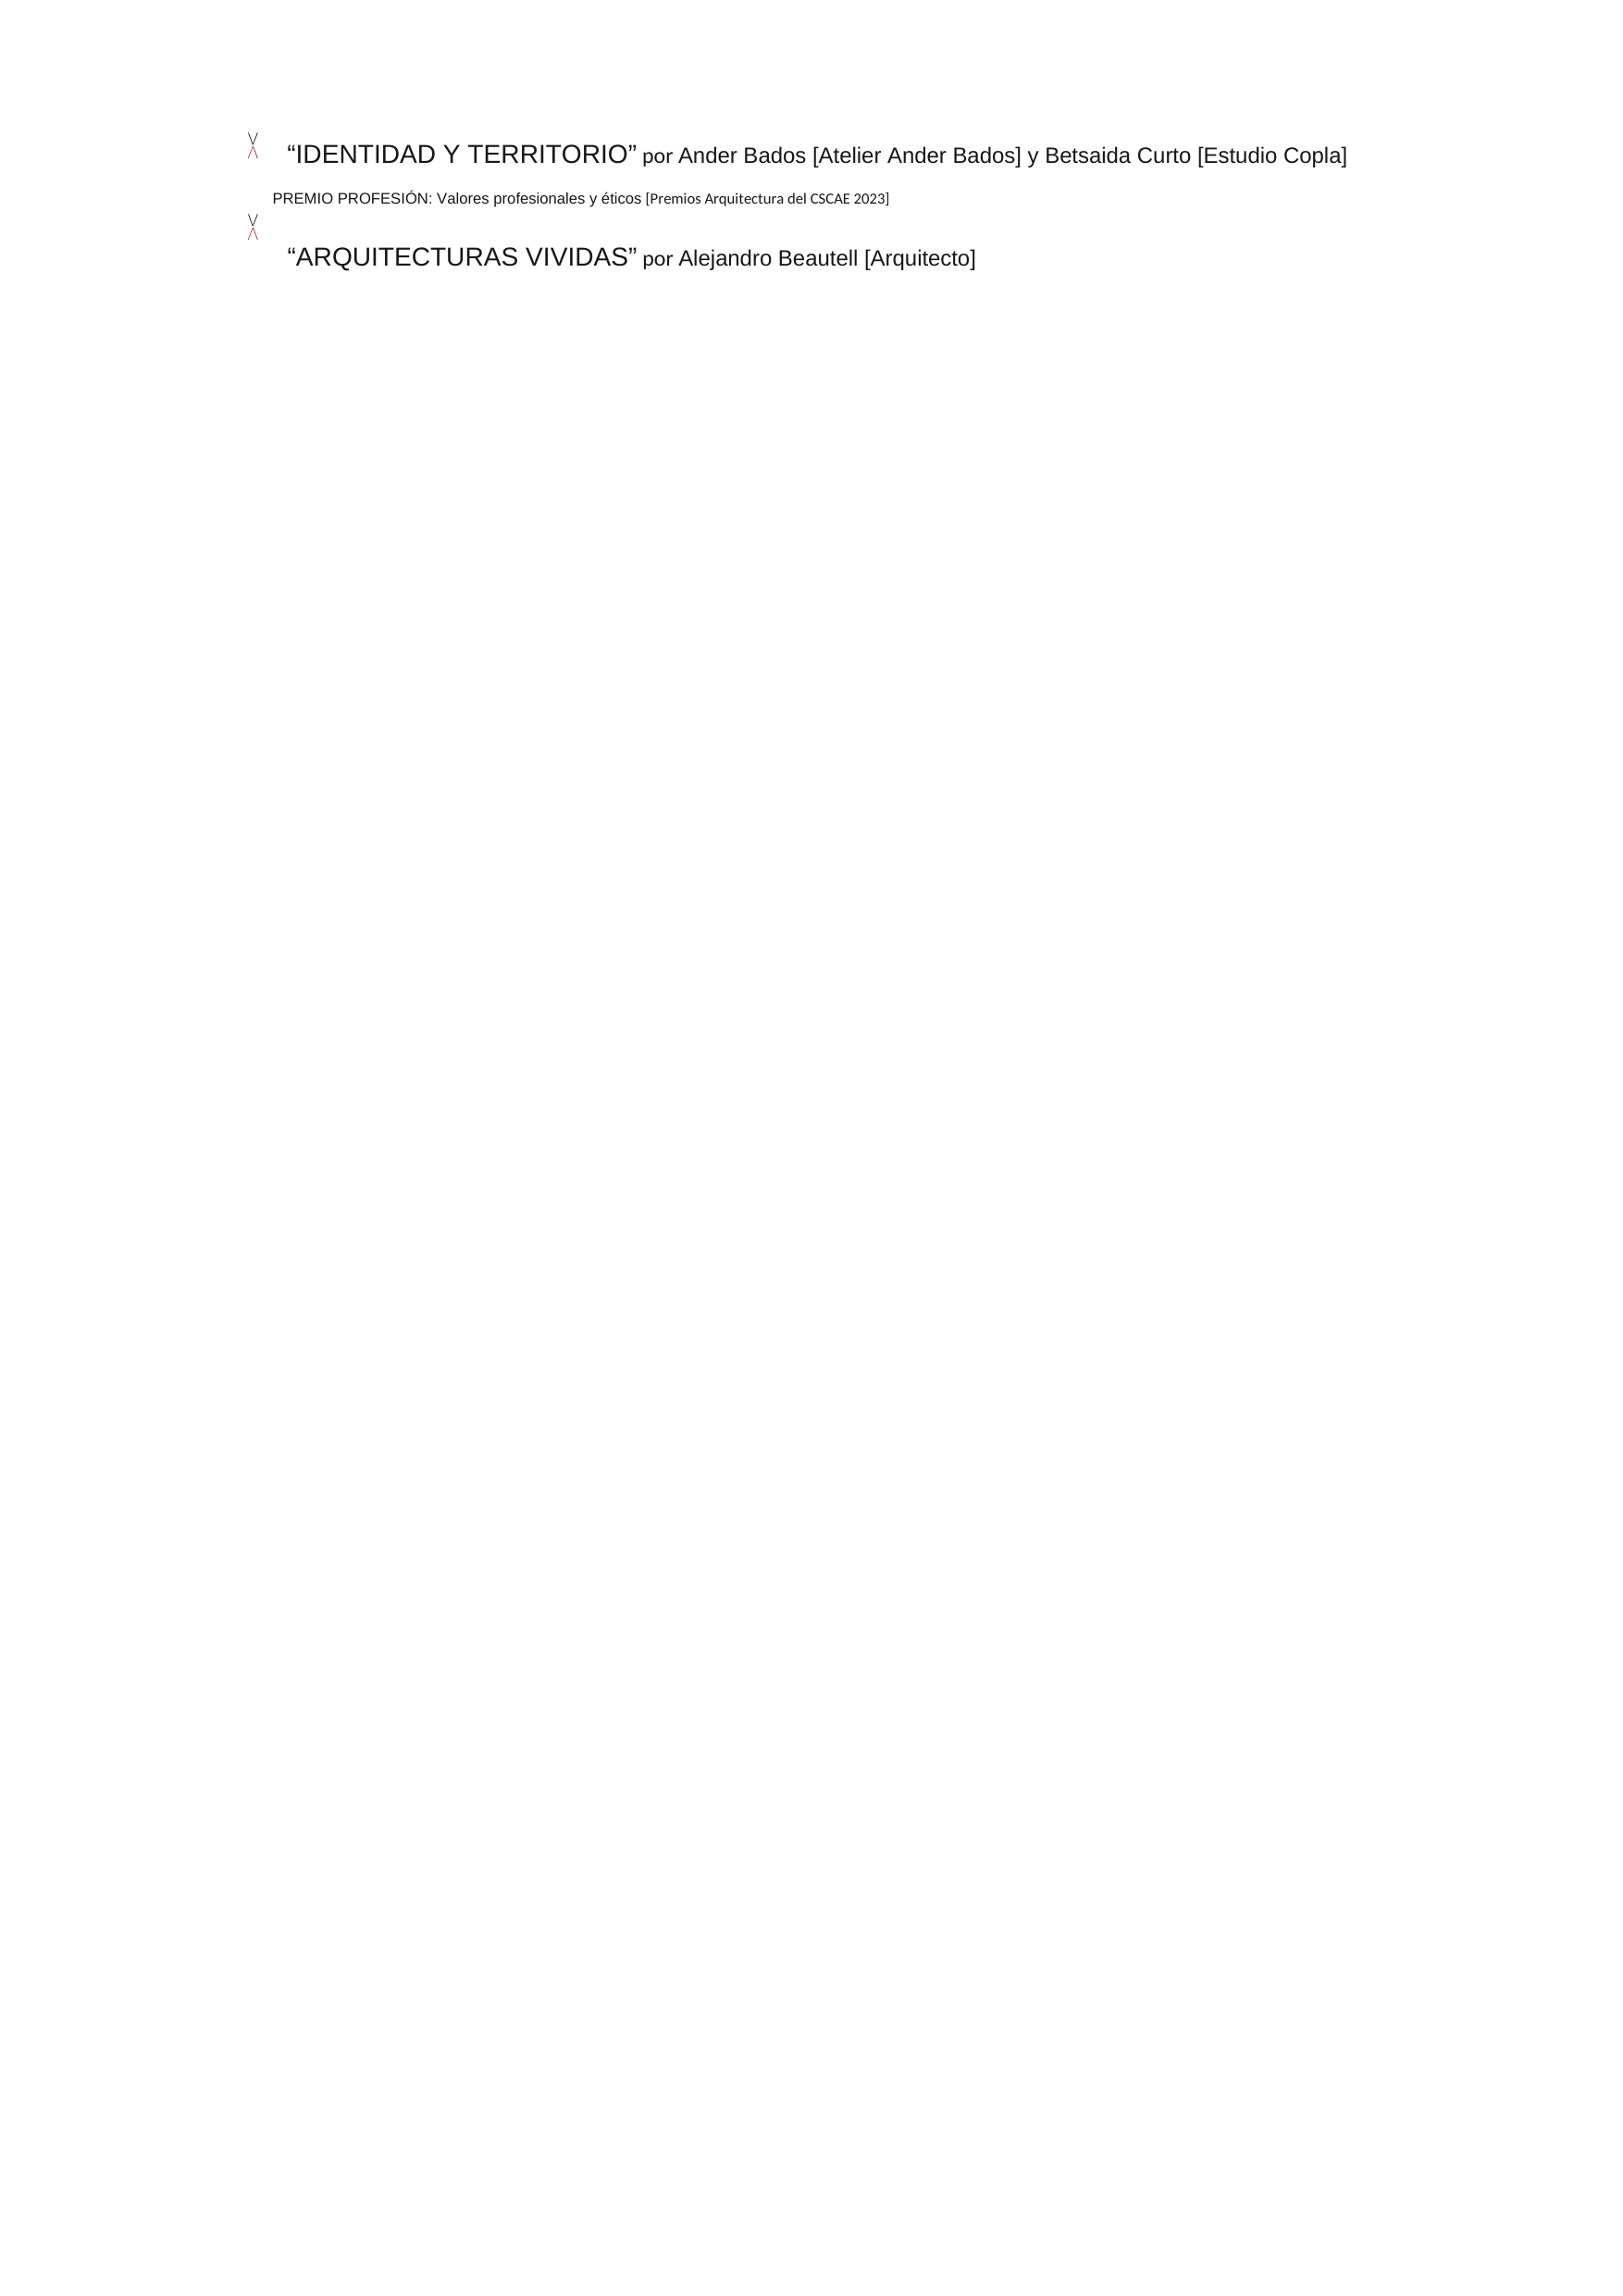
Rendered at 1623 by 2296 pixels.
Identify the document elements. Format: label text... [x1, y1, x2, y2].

text “IDENTIDAD Y TERRITORIO” por Ander Bados [Atelier Ander Bados] y Betsaida Curto [Estudio Copla] [201, 139, 1484, 168]
text PREMIO PROFESIÓN: Valores profesionales y éticos [Premios Arquitectura del CSCAE 2023] [202, 190, 1484, 208]
text “ARQUITECTURAS VIVIDAS” por Alejandro Beautell [Arquitecto] [201, 242, 1484, 271]
